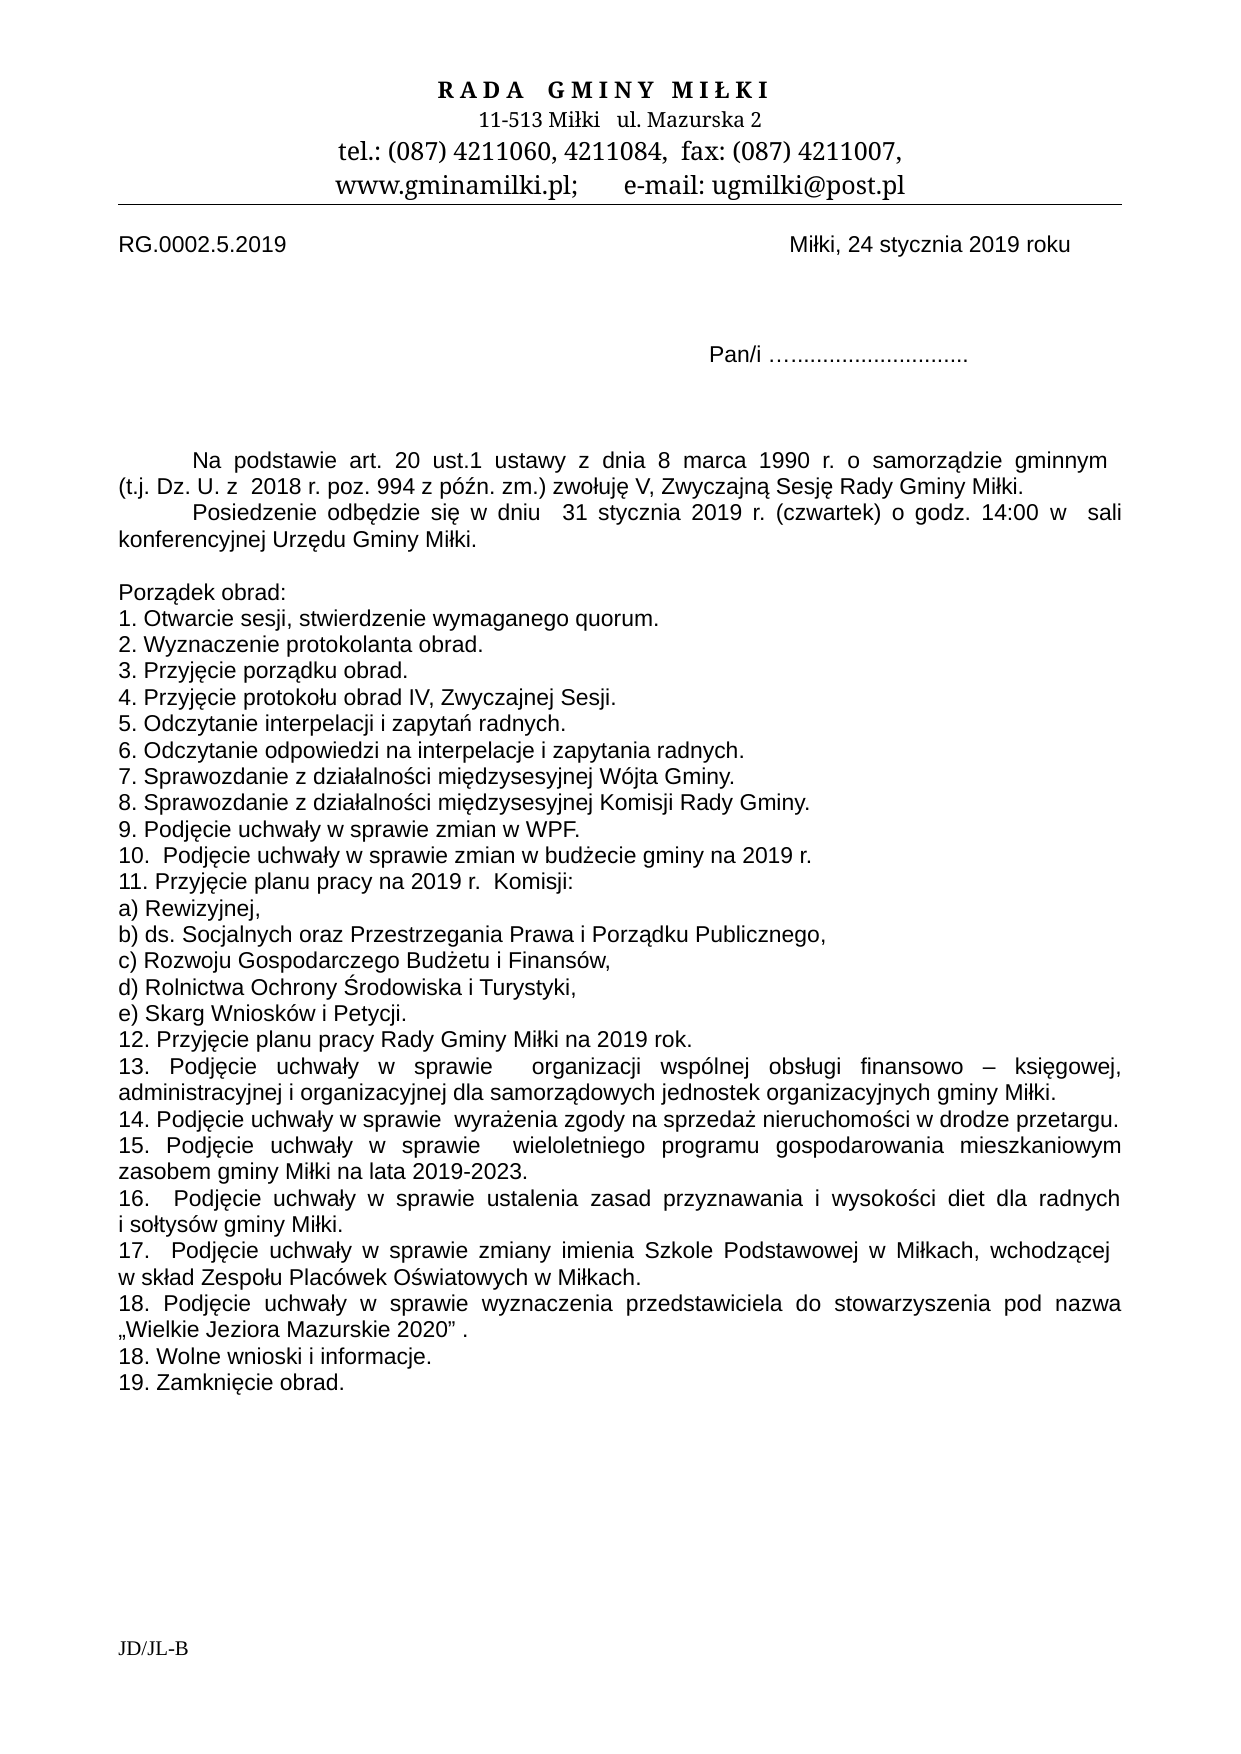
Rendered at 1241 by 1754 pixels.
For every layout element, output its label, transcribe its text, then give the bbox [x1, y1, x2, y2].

text d) Rolnictwa Ochrony Środowiska i Turystyki, [118, 974, 1122, 1000]
text 5. Odczytanie interpelacji i zapytań radnych. [118, 710, 1122, 737]
text 12. Przyjęcie planu pracy Rady Gminy Miłki na 2019 rok. [118, 1026, 1122, 1053]
text e) Skarg Wniosków i Petycji. [118, 1000, 1122, 1026]
text 4. Przyjęcie protokołu obrad IV, Zwyczajnej Sesji. [118, 684, 1122, 710]
text 15. Podjęcie uchwały w sprawie wieloletniego programu gospodarowania mieszkaniowym zasobem gminy Miłki na lata 2019-2023. [118, 1132, 1122, 1184]
text 16. Podjęcie uchwały w sprawie ustalenia zasad przyznawania i wysokości diet dla radnych i sołtysów gminy Miłki. [118, 1184, 1122, 1237]
text 9. Podjęcie uchwały w sprawie zmian w WPF. [118, 816, 1122, 842]
text b) ds. Socjalnych oraz Przestrzegania Prawa i Porządku Publicznego, [118, 921, 1122, 947]
text 13. Podjęcie uchwały w sprawie organizacji wspólnej obsługi finansowo – księgowej, administracyjnej i organizacyjnej dla samorządowych jednostek organizacyjnych gminy Miłki. [118, 1053, 1122, 1106]
text 19. Zamknięcie obrad. [118, 1369, 1122, 1395]
text 2. Wyznaczenie protokolanta obrad. [118, 631, 1122, 657]
text a) Rewizyjnej, [118, 895, 1122, 921]
text 8. Sprawozdanie z działalności międzysesyjnej Komisji Rady Gminy. [118, 789, 1122, 816]
text 14. Podjęcie uchwały w sprawie wyrażenia zgody na sprzedaż nieruchomości w drodze przetargu. [118, 1106, 1122, 1132]
text Na podstawie art. 20 ust.1 ustawy z dnia 8 marca 1990 r. o samorządzie gminnym (t.j. Dz. U. z 2018 r. poz. 994 z późn. zm.) zwołuję V, Zwyczajną Sesję Rady Gminy Miłki. [118, 447, 1122, 499]
text 1. Otwarcie sesji, stwierdzenie wymaganego quorum. [118, 605, 1122, 631]
text 17. Podjęcie uchwały w sprawie zmiany imienia Szkole Podstawowej w Miłkach, wchodzącej w skład Zespołu Placówek Oświatowych w Miłkach. [118, 1237, 1122, 1290]
text 10. Podjęcie uchwały w sprawie zmian w budżecie gminy na 2019 r. [118, 842, 1122, 868]
text 18. Podjęcie uchwały w sprawie wyznaczenia przedstawiciela do stowarzyszenia pod nazwa „Wielkie Jeziora Mazurskie 2020” . [118, 1290, 1122, 1343]
text Porządek obrad: [118, 578, 1122, 605]
text 18. Wolne wnioski i informacje. [118, 1343, 1122, 1369]
text 3. Przyjęcie porządku obrad. [118, 657, 1122, 684]
text 11. Przyjęcie planu pracy na 2019 r. Komisji: [118, 868, 1122, 895]
text c) Rozwoju Gospodarczego Budżetu i Finansów, [118, 947, 1122, 974]
text Pan/i …............................ [118, 341, 1122, 368]
text 7. Sprawozdanie z działalności międzysesyjnej Wójta Gminy. [118, 763, 1122, 789]
subtitle RG.0002.5.2019 Miłki, 24 stycznia 2019 roku [118, 231, 1122, 257]
text Posiedzenie odbędzie się w dniu 31 stycznia 2019 r. (czwartek) o godz. 14:00 w sali konferencyjnej Urzędu Gminy Miłki. [118, 499, 1122, 552]
text 6. Odczytanie odpowiedzi na interpelacje i zapytania radnych. [118, 737, 1122, 763]
